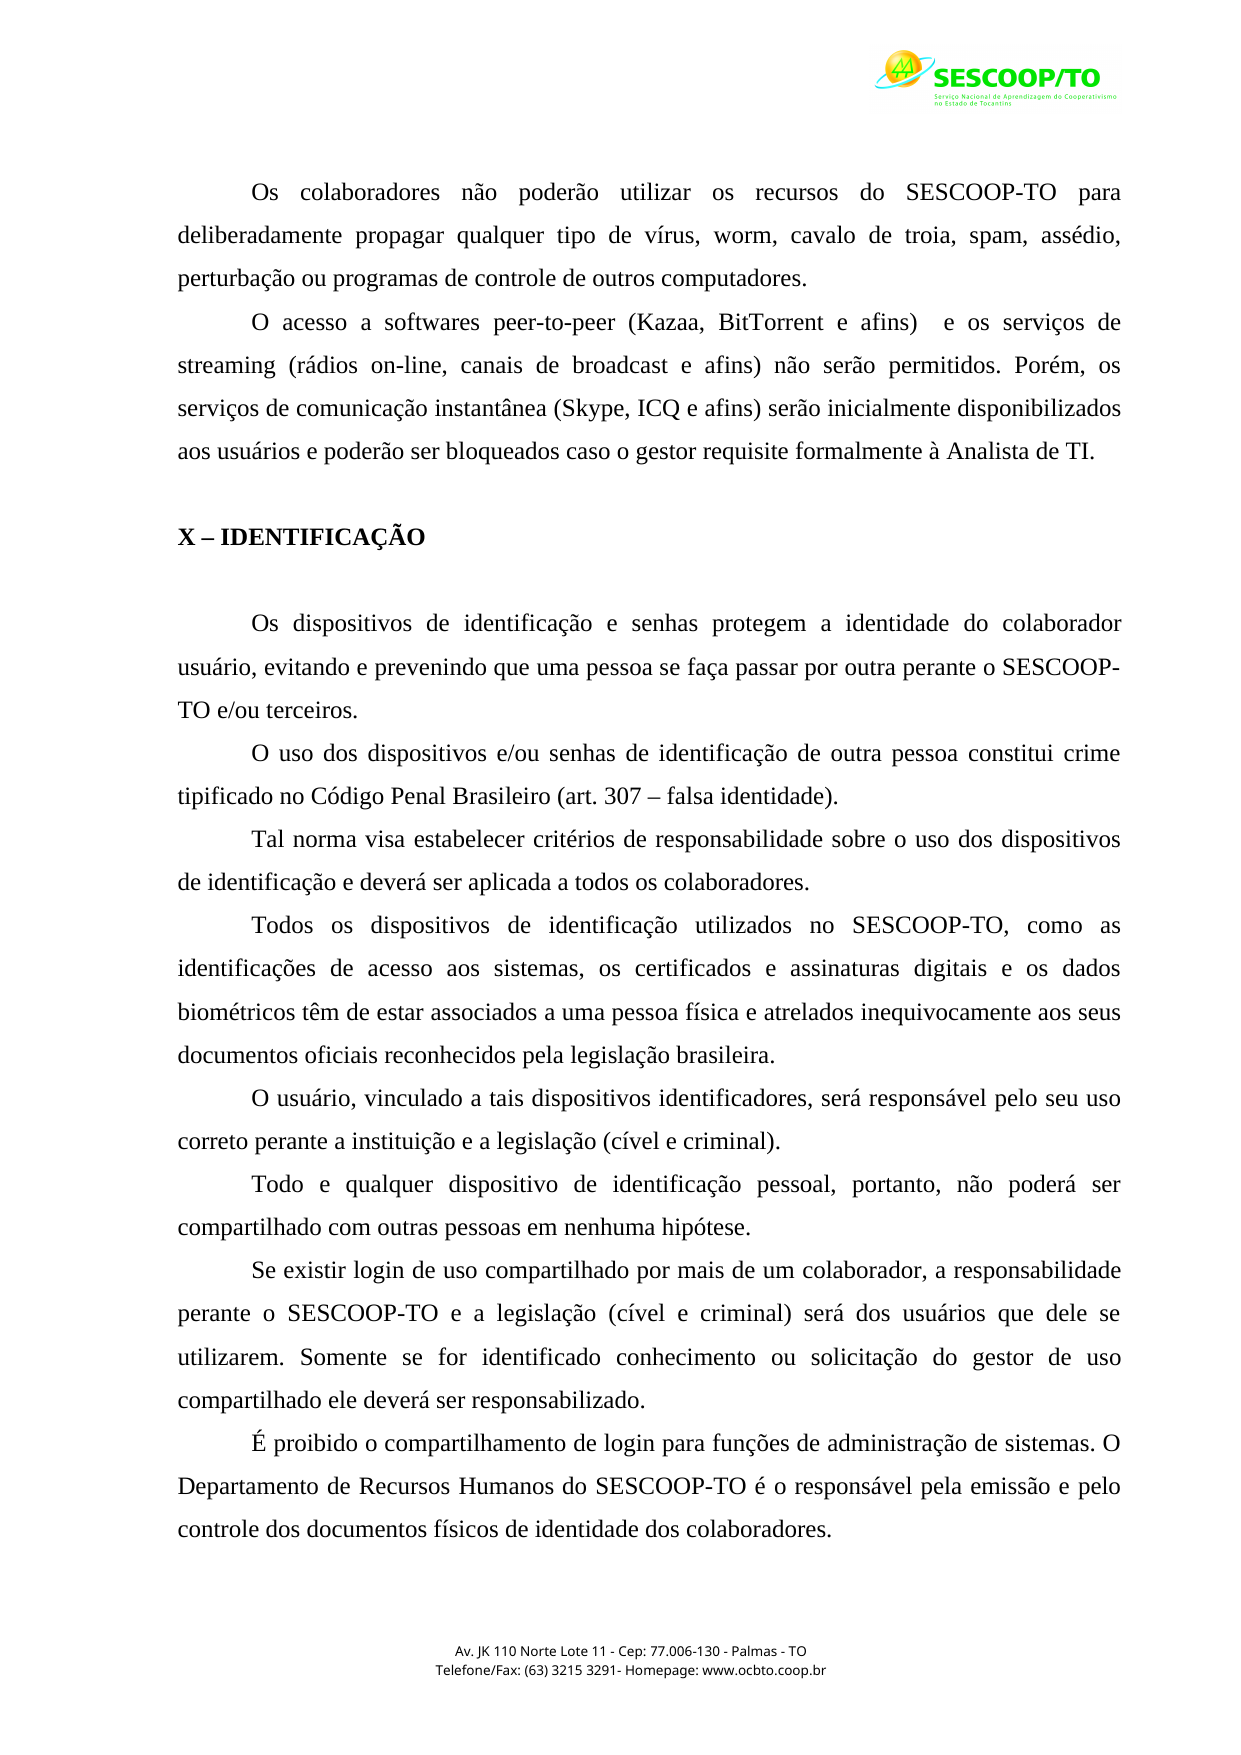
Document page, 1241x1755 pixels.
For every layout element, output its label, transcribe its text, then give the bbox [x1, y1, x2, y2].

text Se existir login de uso compartilhado por mais de um colaborador, a responsabilidade perante o SESCOOP-TO e a legislação (cível e criminal) será dos usuários que dele se utilizarem. Somente se for identificado conhecimento ou solicitação do gestor de uso compartilhado ele deverá ser responsabilizado. [177, 1255, 1122, 1413]
text O uso dos dispositivos e/ou senhas de identificação de outra pessoa constitui crime tipificado no Código Penal Brasileiro (art. 307 – falsa identidade). [177, 738, 1122, 810]
text Todos os dispositivos de identificação utilizados no SESCOOP-TO, como as identificações de acesso aos sistemas, os certificados e assinaturas digitais e os dados biométricos têm de estar associados a uma pessoa física e atrelados inequivocamente aos seus documentos oficiais reconhecidos pela legislação brasileira. [177, 910, 1122, 1068]
text Os colaboradores não poderão utilizar os recursos do SESCOOP-TO para deliberadamente propagar qualquer tipo de vírus, worm, cavalo de troia, spam, assédio, perturbação ou programas de controle de outros computadores. [177, 177, 1122, 292]
text O usuário, vinculado a tais dispositivos identificadores, será responsável pelo seu uso correto perante a instituição e a legislação (cível e criminal). [177, 1083, 1122, 1155]
text É proibido o compartilhamento de login para funções de administração de sistemas. O Departamento de Recursos Humanos do SESCOOP-TO é o responsável pela emissão e pelo controle dos documentos físicos de identidade dos colaboradores. [177, 1428, 1122, 1543]
text O acesso a softwares peer-to-peer (Kazaa, BitTorrent e afins) e os serviços de streaming (rádios on-line, canais de broadcast e afins) não serão permitidos. Porém, os serviços de comunicação instantânea (Skype, ICQ e afins) serão inicialmente disponibilizados aos usuários e poderão ser bloqueados caso o gestor requisite formalmente à Analista de TI. [177, 307, 1122, 465]
text X – IDENTIFICAÇÃO [177, 522, 1122, 551]
text Os dispositivos de identificação e senhas protegem a identidade do colaborador usuário, evitando e prevenindo que uma pessoa se faça passar por outra perante o SESCOOP-TO e/ou terceiros. [177, 608, 1122, 723]
text Tal norma visa estabelecer critérios de responsabilidade sobre o uso dos dispositivos de identificação e deverá ser aplicada a todos os colaboradores. [177, 824, 1122, 896]
text Todo e qualquer dispositivo de identificação pessoal, portanto, não poderá ser compartilhado com outras pessoas em nenhuma hipótese. [177, 1169, 1122, 1241]
